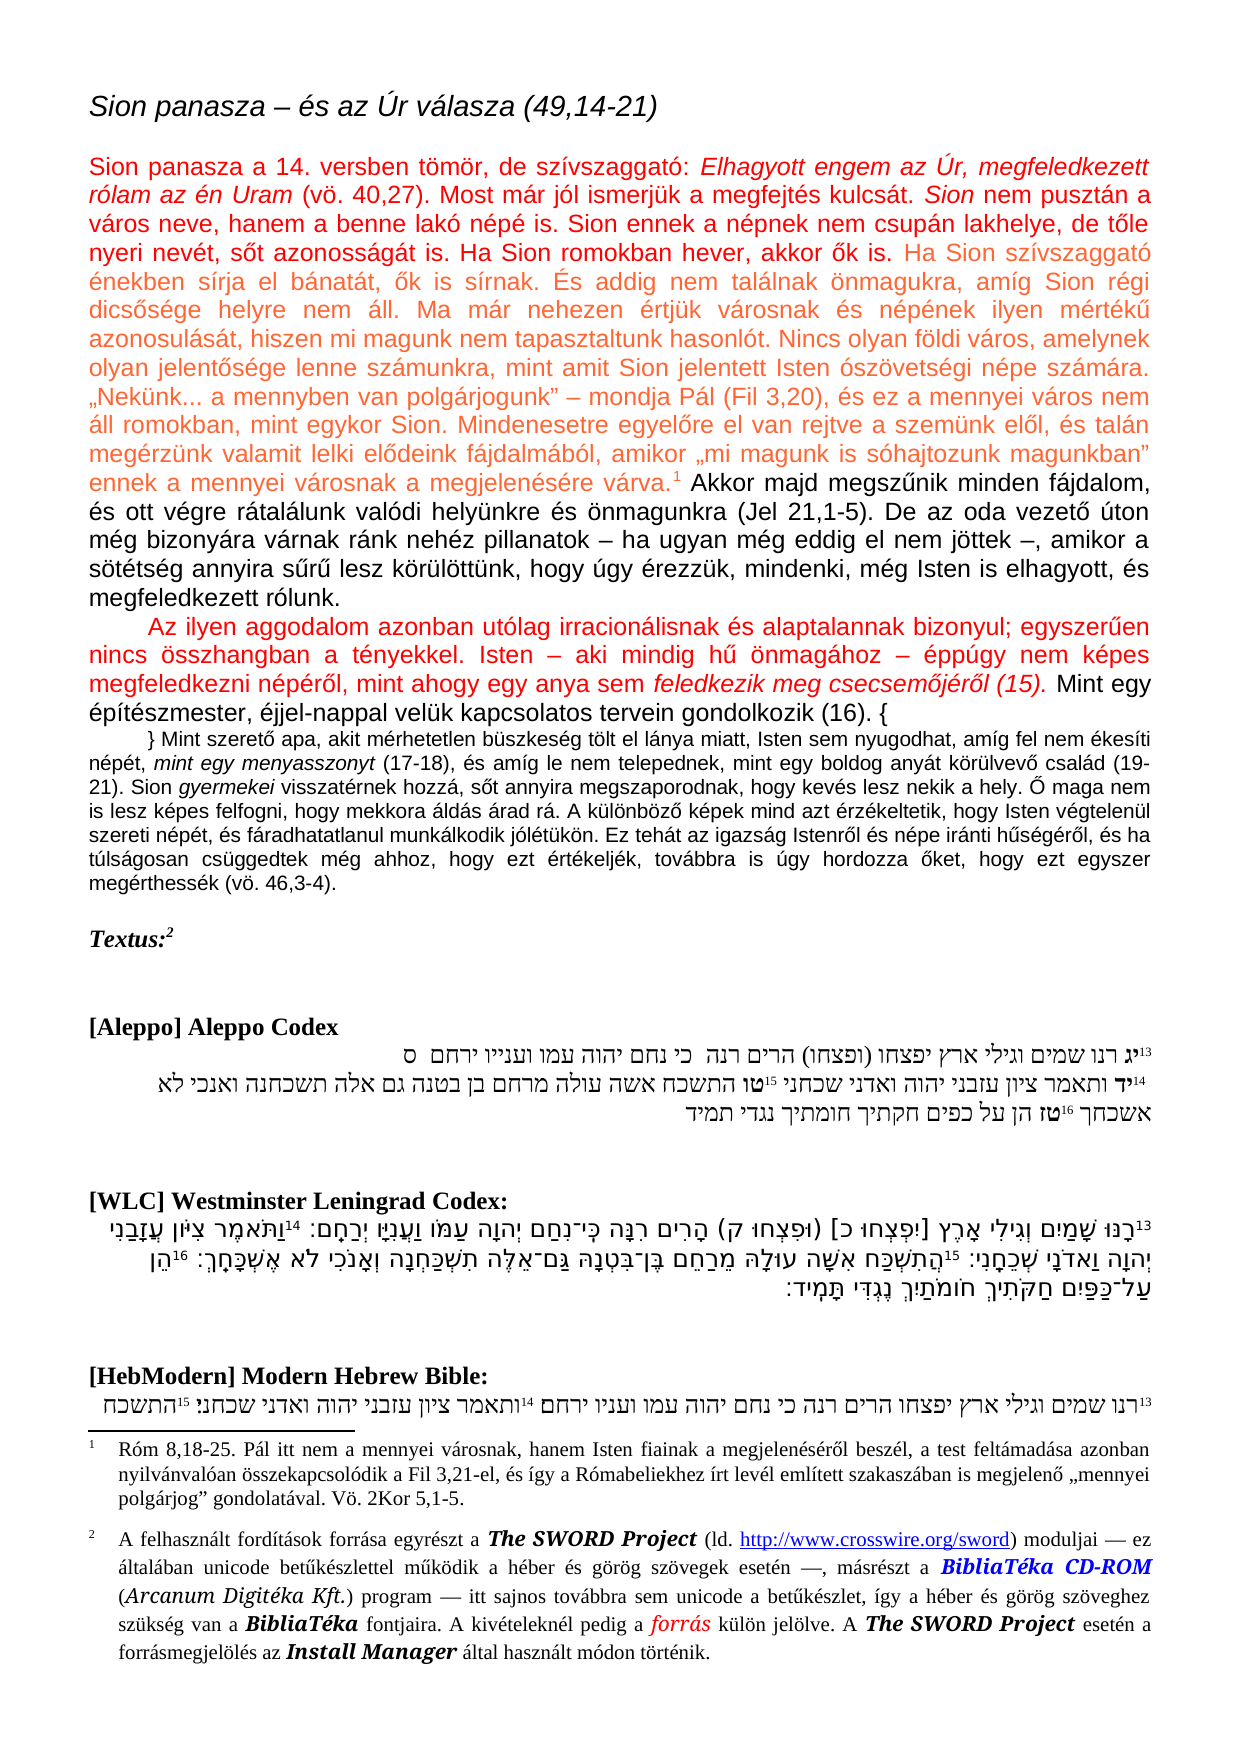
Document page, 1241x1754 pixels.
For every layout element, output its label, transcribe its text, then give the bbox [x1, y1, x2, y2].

text 13יג רנו שמים וגילי ארץ יפצחו (ופצחו) הרים רנה כי נחם יהוה עמו וענייו ירחם ס 14יד ותאמר ציון עזבני יהוה ואדני שכחני 15טו התשכח אשה עולה מרחם בן בטנה גם אלה תשכחנה ואנכי לא אשכחך 16טז הן על כפים חקתיך חומתיך נגדי תמיד [88, 1041, 1152, 1127]
text 13רָנּוּ שָׁמַיִם וְגִילִי אָרֶץ [יִפְצְחוּ כ] (וּפִצְחוּ ק) הָרִים רִנָּה כִּֽי־נִחַם יְהוָה עַמֹּו וַעֲנִיָּו יְרַחֵֽם׃ 14וַתֹּאמֶר צִיֹּון עֲזָבַנִי יְהוָה וַאדֹנָי שְׁכֵחָֽנִי׃ 15הֲתִשְׁכַּח אִשָּׁה עוּלָהּ מֵרַחֵם בֶּן־בִּטְנָהּ גַּם־אֵלֶּה תִשְׁכַּחְנָה וְאָנֹכִי לֹא אֶשְׁכָּחֵֽךְ׃ 16הֵן עַל־כַּפַּיִם חַקֹּתִיךְ חֹומֹתַיִךְ נֶגְדִּי תָּמִֽיד׃ [88, 1214, 1152, 1302]
text [WLC] Westminster Leningrad Codex: [88, 1186, 1152, 1214]
text [HebModern] Modern Hebrew Bible: [88, 1361, 1152, 1390]
text 13רנו שמים וגילי ארץ יפצחו הרים רנה כי נחם יהוה עמו ועניו ירחם׃ 14ותאמר ציון עזבני יהוה ואדני שכחני׃ 15התשכח אשה עולה מרחם בן בטנה גם אלה תשכחנה ואנכי לא אשכחך׃ 16הן על כפים חקתיך חומתיך נגדי תמיד׃ [88, 1390, 1152, 1419]
text A felhasznált fordítások forrása egyrészt a The SWORD Project (ld. http://www.crosswire.org/sword) moduljai — ez általában unicode betűkészlettel működik a héber és görög szövegek esetén —, másrészt a BibliaTéka CD-ROM (Arcanum Digitéka Kft.) program — itt sajnos továbbra sem unicode a betűkészlet, így a héber és görög szöveghez szükség van a BibliaTéka fontjaira. A kivételeknél pedig a forrás külön jelölve. A The SWORD Project esetén a forrásmegjelölés az Install Manager által használt módon történik. [88, 1524, 1152, 1665]
text Sion panasza a 14. versben tömör, de szívszaggató: Elhagyott engem az Úr, megfeledkezett rólam az én Uram (vö. 40,27). Most már jól ismerjük a megfejtés kulcsát. Sion nem pusztán a város neve, hanem a benne lakó népé is. Sion ennek a népnek nem csupán lakhelye, de tőle nyeri nevét, sőt azonosságát is. Ha Sion romokban hever, akkor ők is. Ha Sion szívszaggató énekben sírja el bánatát, ők is sírnak. És addig nem találnak önmagukra, amíg Sion régi dicsősége helyre nem áll. Ma már nehezen értjük városnak és népének ilyen mértékű azonosulását, hiszen mi magunk nem tapasztaltunk hasonlót. Nincs olyan földi város, amelynek olyan jelentősége lenne számunkra, mint amit Sion jelentett Isten ószövetségi népe számára. „Nekünk... a mennyben van polgárjogunk” – mondja Pál (Fil 3,20), és ez a mennyei város nem áll romokban, mint egykor Sion. Mindenesetre egyelőre el van rejtve a szemünk elől, és talán megérzünk valamit lelki elődeink fájdalmából, amikor „mi magunk is sóhajtozunk magunkban” ennek a mennyei városnak a megjelenésére várva. Akkor majd megszűnik minden fájdalom, és ott végre rátalálunk valódi helyünkre és önmagunkra (Jel 21,1-5). De az oda vezető úton még bizonyára várnak ránk nehéz pillanatok – ha ugyan még eddig el nem jöttek –, amikor a sötétség annyira sűrű lesz körülöttünk, hogy úgy érezzük, mindenki, még Isten is elhagyott, és megfeledkezett rólunk. [88, 152, 1152, 612]
text Az ilyen aggodalom azonban utólag irracionálisnak és alaptalannak bizonyul; egyszerűen nincs összhangban a tényekkel. Isten – aki mindig hű önmagához – éppúgy nem képes megfeledkezni népéről, mint ahogy egy anya sem feledkezik meg csecsemőjéről (15). Mint egy építészmester, éjjel-nappal velük kapcsolatos tervein gondolkozik (16). { [88, 612, 1152, 727]
text Textus: [88, 924, 1152, 953]
text [Aleppo] Aleppo Codex [88, 1012, 1152, 1041]
text } Mint szerető apa, akit mérhetetlen büszkeség tölt el lánya miatt, Isten sem nyugodhat, amíg fel nem ékesíti népét, mint egy menyasszonyt (17-18), és amíg le nem telepednek, mint egy boldog anyát körülvevő család (19-21). Sion gyermekei visszatérnek hozzá, sőt annyira megszaporodnak, hogy kevés lesz nekik a hely. Ő maga nem is lesz képes felfogni, hogy mekkora áldás árad rá. A különböző képek mind azt érzékeltetik, hogy Isten végtelenül szereti népét, és fáradhatatlanul munkálkodik jólétükön. Ez tehát az igazság Istenről és népe iránti hűségéről, és ha túlságosan csüggedtek még ahhoz, hogy ezt értékeljék, továbbra is úgy hordozza őket, hogy ezt egyszer megérthessék (vö. 46,3-4). [88, 727, 1152, 894]
text Róm 8,18-25. Pál itt nem a mennyei városnak, hanem Isten fiainak a megjelenéséről beszél, a test feltámadása azonban nyilvánvalóan összekapcsolódik a Fil 3,21-el, és így a Rómabeliekhez írt levél említett szakaszában is megjelenő „mennyei polgárjog” gondolatával. Vö. 2Kor 5,1-5. [88, 1437, 1152, 1509]
text Sion panasza – és az Úr válasza (49,14-21) [88, 88, 1152, 122]
